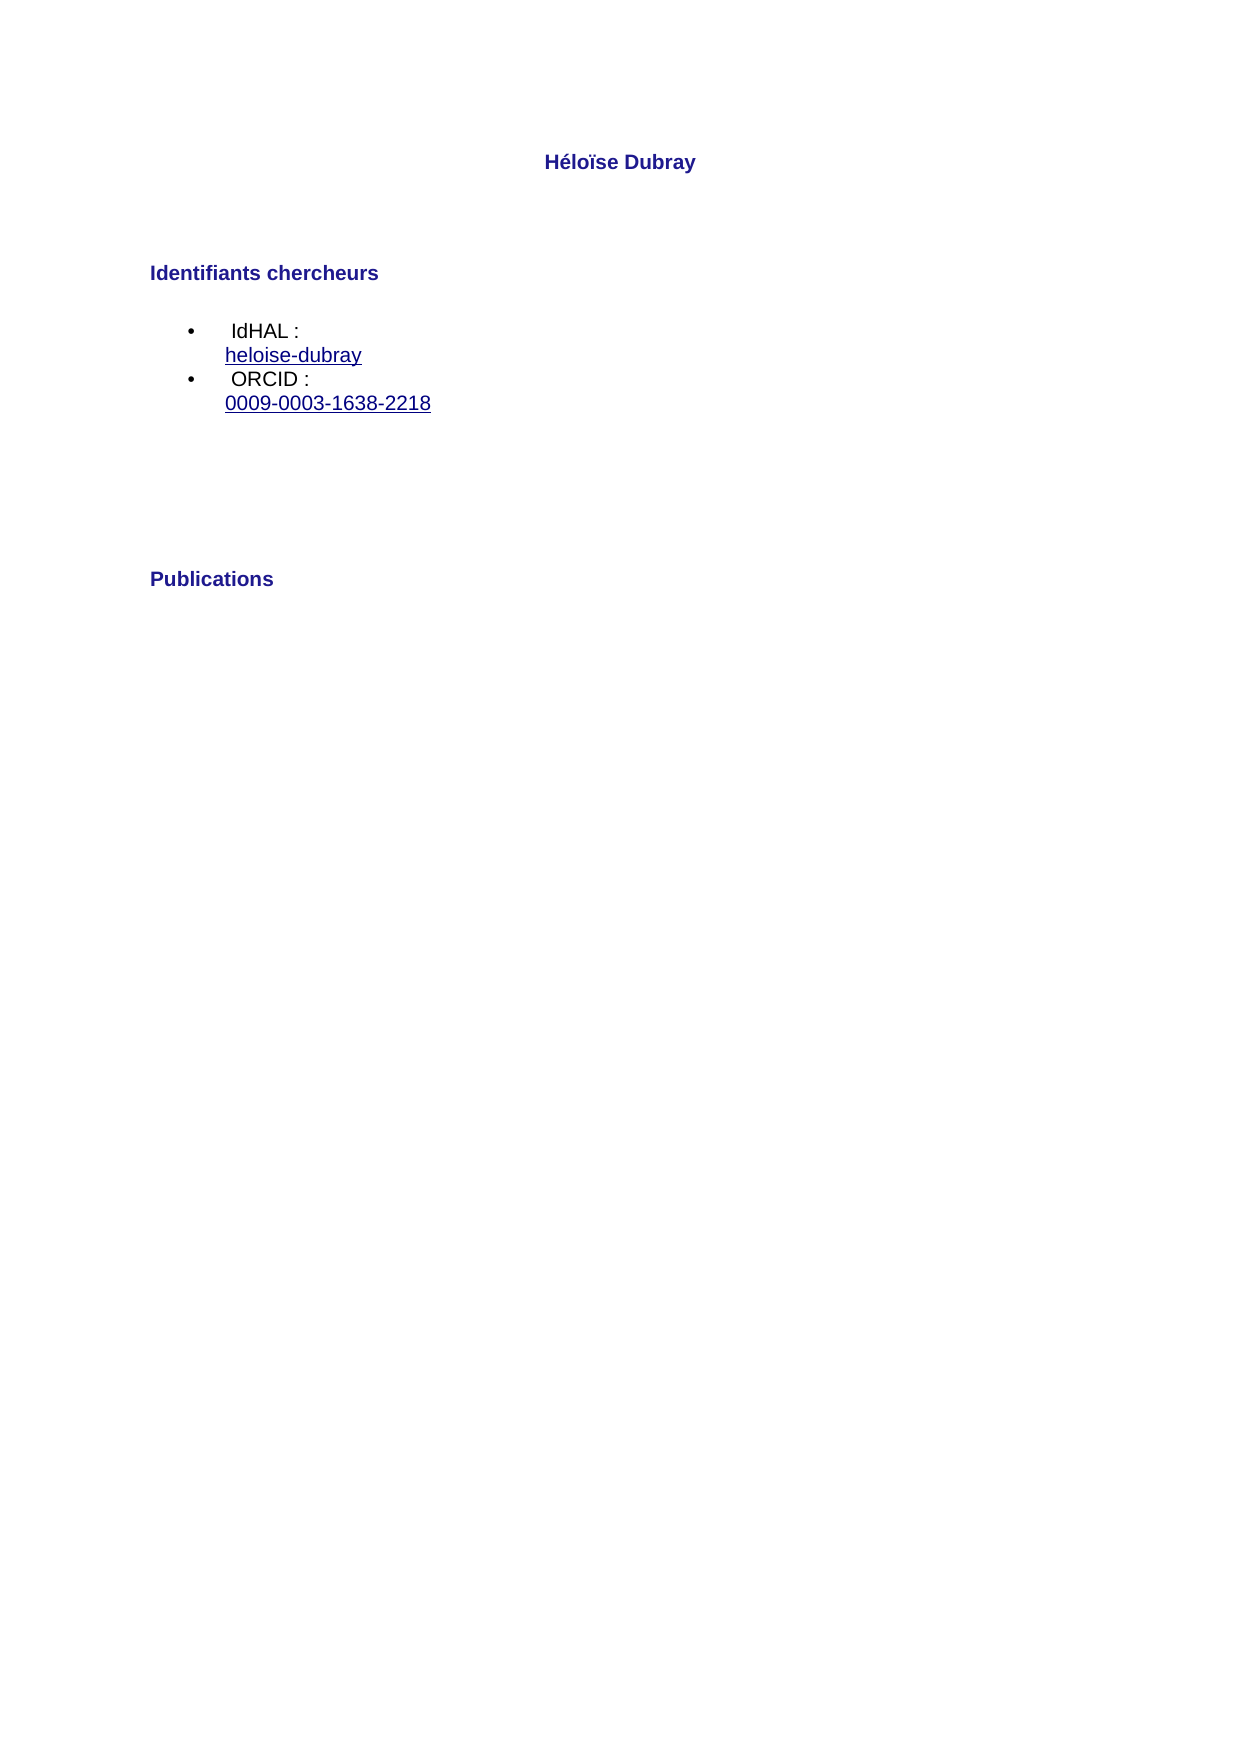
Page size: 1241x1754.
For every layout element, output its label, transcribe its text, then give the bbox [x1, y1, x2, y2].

list heloise-dubray [187, 343, 1090, 367]
list ORCID : [187, 367, 1090, 391]
subtitle Publications [150, 567, 1090, 591]
subtitle Héloïse Dubray [150, 150, 1090, 174]
list 0009-0003-1638-2218 [187, 391, 1090, 414]
subtitle Identifiants chercheurs [150, 260, 1090, 284]
list IdHAL : [187, 319, 1090, 343]
